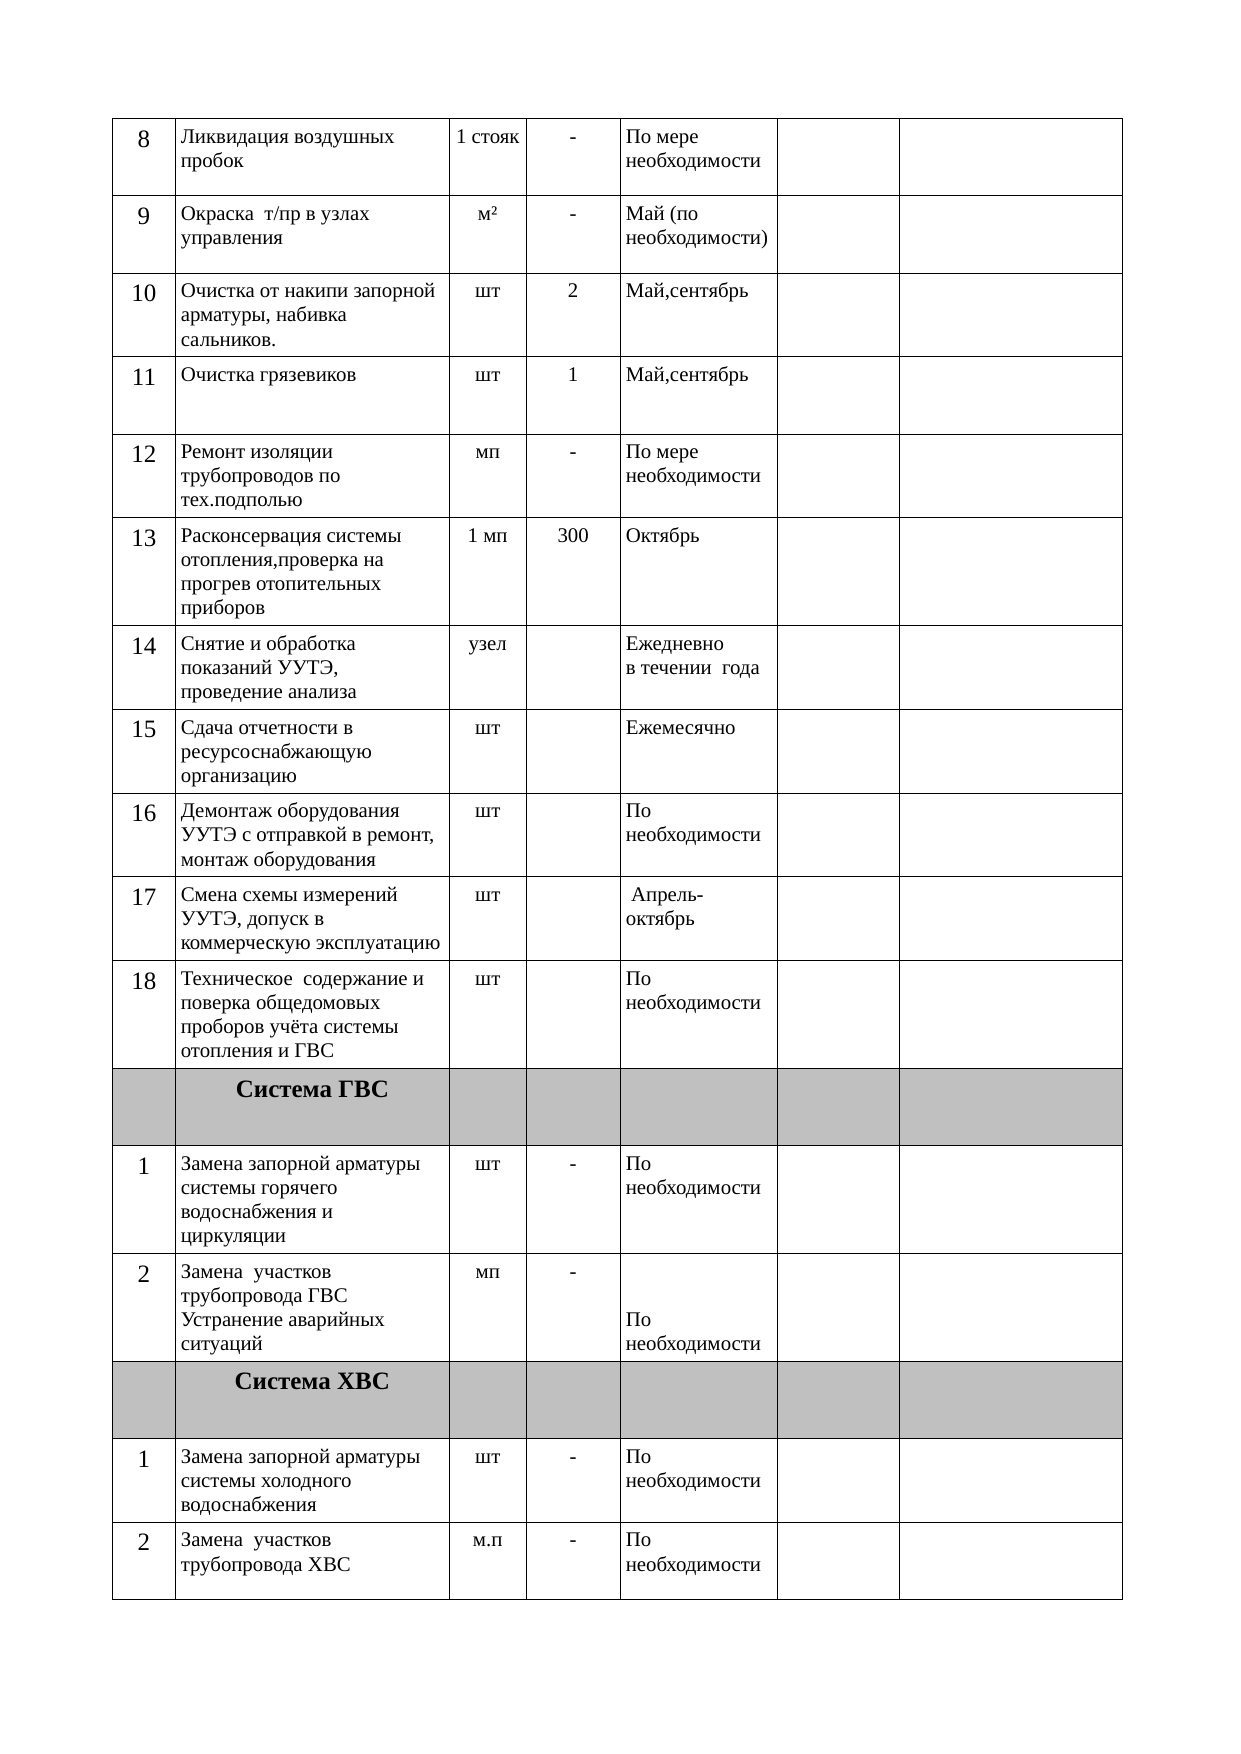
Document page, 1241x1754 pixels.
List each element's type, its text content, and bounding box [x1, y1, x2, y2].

table_cell [900, 1362, 1122, 1438]
table_cell По необходимости [621, 794, 777, 876]
table_cell 18 [113, 961, 175, 1068]
table_cell [778, 357, 899, 433]
table_cell [900, 794, 1122, 876]
table_cell [778, 1362, 899, 1438]
table_cell 12 [113, 435, 175, 517]
table_cell - [527, 196, 620, 272]
table_cell [527, 1069, 620, 1145]
table_cell 1 [527, 357, 620, 433]
table_cell 14 [113, 626, 175, 709]
table_cell [900, 1146, 1122, 1253]
table_cell Ежемесячно [621, 710, 777, 792]
table_cell [778, 274, 899, 356]
table_cell - [527, 1523, 620, 1599]
table_cell 1 мп [450, 518, 526, 625]
table_cell Сдача отчетности в ресурсоснабжающую организацию [176, 710, 449, 792]
table_cell м.п [450, 1523, 526, 1599]
table_cell [527, 1362, 620, 1438]
table_cell [900, 710, 1122, 792]
table_cell [900, 961, 1122, 1068]
table_cell Система ГВС [176, 1069, 449, 1145]
table_cell Ремонт изоляции трубопроводов по тех.подполью [176, 435, 449, 517]
table_cell Очистка грязевиков [176, 357, 449, 433]
table_cell Снятие и обработка показаний УУТЭ, проведение анализа [176, 626, 449, 709]
table_cell [778, 626, 899, 709]
table_cell 11 [113, 357, 175, 433]
table_cell [778, 710, 899, 792]
table_cell Замена участков трубопровода ХВС [176, 1523, 449, 1599]
table_cell Май,сентябрь [621, 357, 777, 433]
table_cell шт [450, 961, 526, 1068]
table_cell Ежедневно в течении года [621, 626, 777, 709]
table_cell [900, 357, 1122, 433]
table_cell - [527, 1439, 620, 1522]
table_cell Окраска т/пр в узлах управления [176, 196, 449, 272]
table_cell 16 [113, 794, 175, 876]
table_cell [113, 1362, 175, 1438]
table_cell [450, 1069, 526, 1145]
table_cell Ликвидация воздушных пробок [176, 119, 449, 195]
table_cell 1 стояк [450, 119, 526, 195]
table_cell [900, 518, 1122, 625]
table_cell Смена схемы измерений УУТЭ, допуск в коммерческую эксплуатацию [176, 877, 449, 960]
table_cell [527, 710, 620, 792]
table_cell шт [450, 877, 526, 960]
table_cell [778, 961, 899, 1068]
table_cell Апрель-октябрь [621, 877, 777, 960]
table_cell Очистка от накипи запорной арматуры, набивка сальников. [176, 274, 449, 356]
table_cell шт [450, 357, 526, 433]
table_cell - [527, 1146, 620, 1253]
table_cell Май (по необходимости) [621, 196, 777, 272]
table_cell По мере необходимости [621, 435, 777, 517]
table_cell 13 [113, 518, 175, 625]
table_cell [527, 794, 620, 876]
table_cell Демонтаж оборудования УУТЭ с отправкой в ремонт, монтаж оборудования [176, 794, 449, 876]
table_cell - [527, 435, 620, 517]
table_cell По необходимости [621, 1523, 777, 1599]
table_cell [621, 1069, 777, 1145]
table_cell По необходимости [621, 1439, 777, 1522]
table_cell [778, 518, 899, 625]
table_cell 300 [527, 518, 620, 625]
table_cell По мере необходимости [621, 119, 777, 195]
table_cell 2 [527, 274, 620, 356]
table_cell [900, 435, 1122, 517]
table_cell 2 [113, 1523, 175, 1599]
table_cell мп [450, 435, 526, 517]
table_cell шт [450, 794, 526, 876]
table_cell [621, 1362, 777, 1438]
table_cell [778, 196, 899, 272]
table_cell [900, 196, 1122, 272]
table_cell Система ХВС [176, 1362, 449, 1438]
table_cell [450, 1362, 526, 1438]
table_cell [778, 794, 899, 876]
table_cell Техническое содержание и поверка общедомовых проборов учёта системы отопления и ГВС [176, 961, 449, 1068]
table_cell [778, 1523, 899, 1599]
table_cell Замена участков трубопровода ГВС Устранение аварийных ситуаций [176, 1254, 449, 1361]
table_cell 8 [113, 119, 175, 195]
table_cell Замена запорной арматуры системы холодного водоснабжения [176, 1439, 449, 1522]
table_cell 2 [113, 1254, 175, 1361]
table_cell [778, 1254, 899, 1361]
table_cell [778, 119, 899, 195]
table_cell [113, 1069, 175, 1145]
table_cell [900, 1254, 1122, 1361]
table_cell - [527, 119, 620, 195]
table_cell 1 [113, 1146, 175, 1253]
table_cell шт [450, 274, 526, 356]
table_cell 15 [113, 710, 175, 792]
table_cell [900, 1069, 1122, 1145]
table_cell - [527, 1254, 620, 1361]
table_cell Замена запорной арматуры системы горячего водоснабжения и циркуляции [176, 1146, 449, 1253]
table_cell шт [450, 1146, 526, 1253]
table_cell 1 [113, 1439, 175, 1522]
table_cell узел [450, 626, 526, 709]
table_cell Октябрь [621, 518, 777, 625]
table_cell [778, 1069, 899, 1145]
table_cell [778, 1146, 899, 1253]
table_cell [900, 119, 1122, 195]
table_cell Расконсервация системы отопления,проверка на прогрев отопительных приборов [176, 518, 449, 625]
table_cell 9 [113, 196, 175, 272]
table_cell Май,сентябрь [621, 274, 777, 356]
table_cell [900, 626, 1122, 709]
table_cell [778, 877, 899, 960]
table_cell шт [450, 1439, 526, 1522]
table_cell [527, 961, 620, 1068]
table_cell 17 [113, 877, 175, 960]
table_cell [900, 1523, 1122, 1599]
table_cell По необходимости [621, 1146, 777, 1253]
table_cell [778, 435, 899, 517]
table_cell [527, 877, 620, 960]
table_cell [527, 626, 620, 709]
table_cell По необходимости [621, 1254, 777, 1361]
table_cell мп [450, 1254, 526, 1361]
table_cell [900, 877, 1122, 960]
table_cell [900, 274, 1122, 356]
table_cell [900, 1439, 1122, 1522]
table_cell шт [450, 710, 526, 792]
table_cell 10 [113, 274, 175, 356]
table_cell м² [450, 196, 526, 272]
table_cell [778, 1439, 899, 1522]
table_cell По необходимости [621, 961, 777, 1068]
